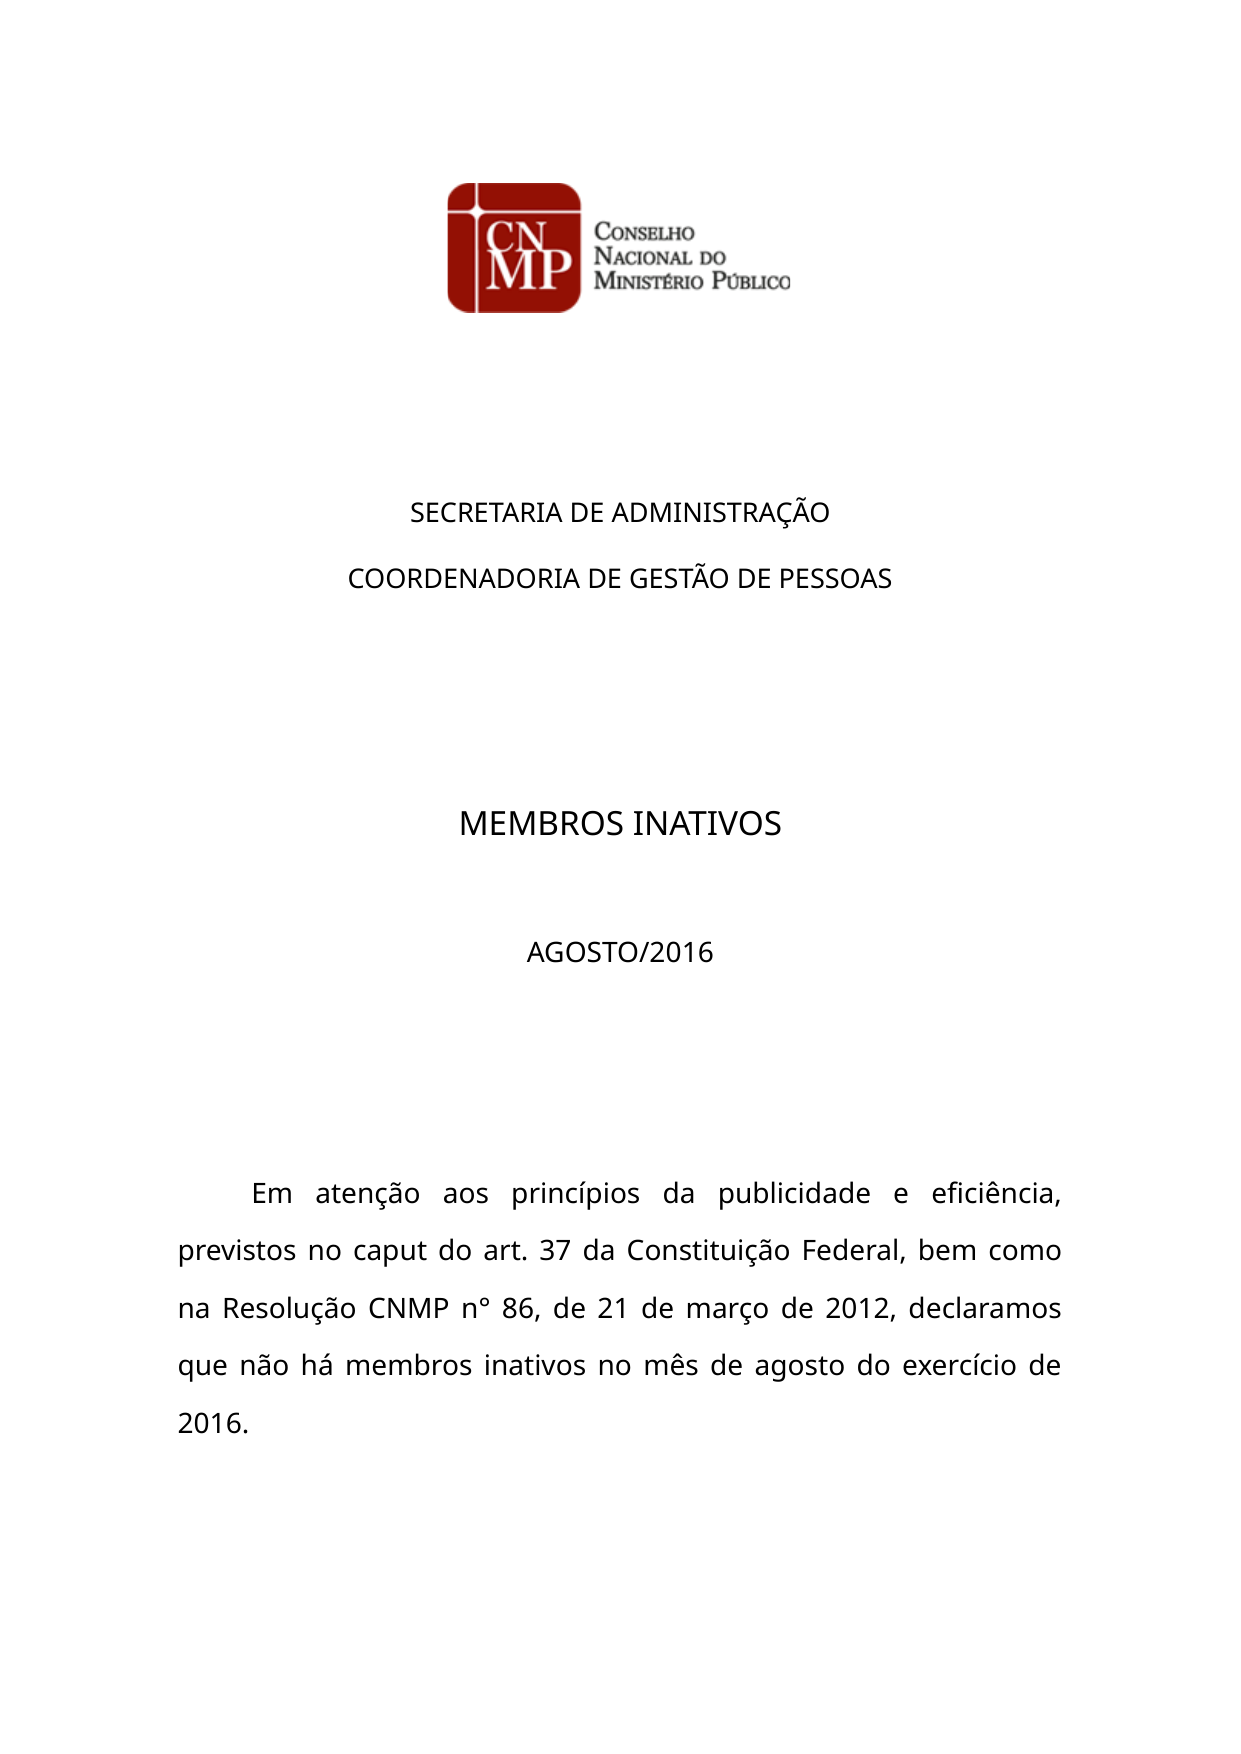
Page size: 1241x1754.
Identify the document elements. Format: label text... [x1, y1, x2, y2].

text COORDENADORIA DE GESTÃO DE PESSOAS [177, 560, 1063, 597]
text SECRETARIA DE ADMINISTRAÇÃO [177, 494, 1063, 531]
text AGOSTO/2016 [177, 932, 1063, 970]
picture [447, 183, 791, 313]
text MEMBROS INATIVOS [177, 799, 1063, 845]
text Em atenção aos princípios da publicidade e eficiência, previstos no caput do art. 37 da Constituição Federal, bem como na Resolução CNMP n° 86, de 21 de março de 2012, declaramos que não há membros inativos no mês de agosto do exercício de 2016. [177, 1173, 1063, 1442]
